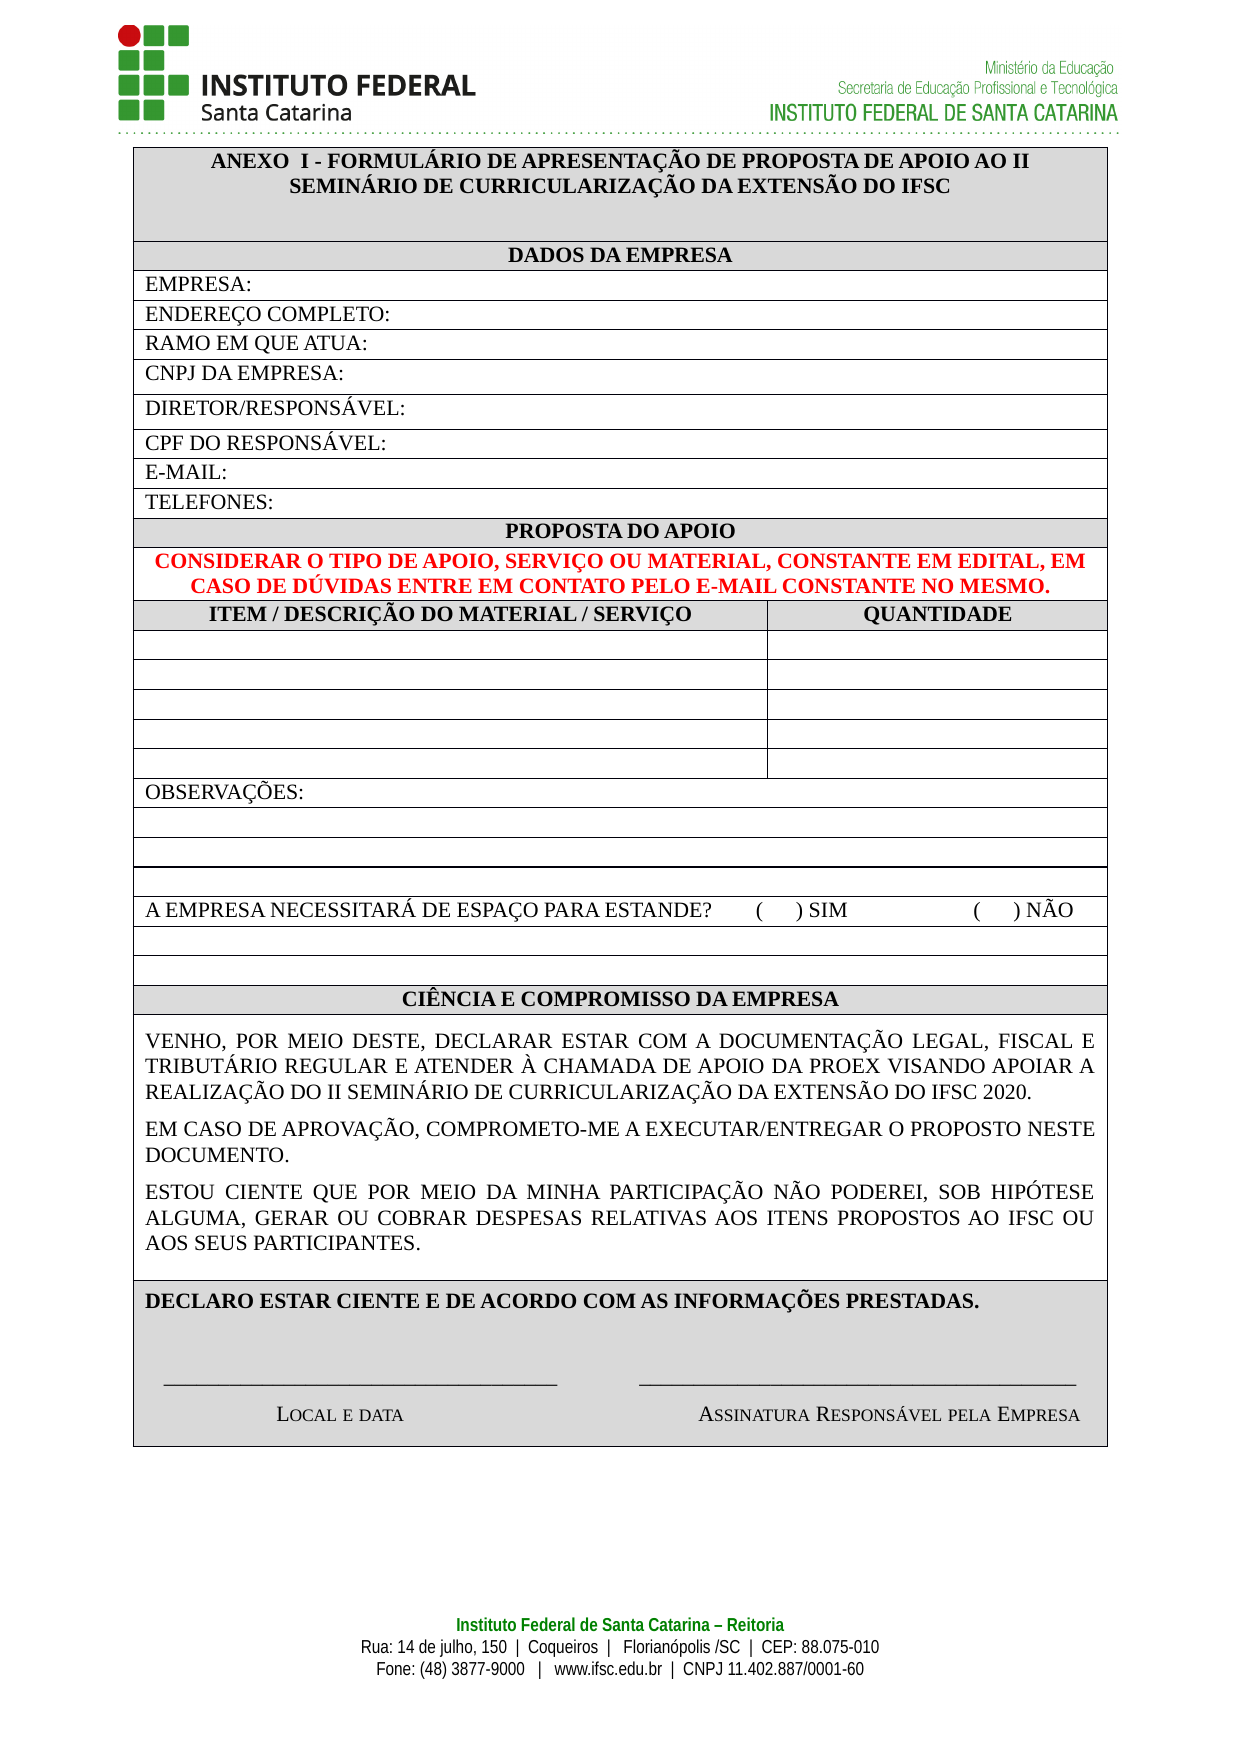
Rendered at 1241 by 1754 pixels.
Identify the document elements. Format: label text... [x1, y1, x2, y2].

table_cell [134, 660, 767, 689]
table_cell [134, 720, 767, 748]
table_cell VENHO, POR MEIO DESTE, DECLARAR ESTAR COM A DOCUMENTAÇÃO LEGAL, FISCAL E TRIBUTÁRIO REGULAR E ATENDER À CHAMADA DE APOIO DA PROEX VISANDO APOIAR A REALIZAÇÃO DO II SEMINÁRIO DE CURRICULARIZAÇÃO DA EXTENSÃO DO IFSC 2020. EM CASO DE APROVAÇÃO, COMPROMETO-ME A EXECUTAR/ENTREGAR O PROPOSTO NESTE DOCUMENTO. ESTOU CIENTE QUE POR MEIO DA MINHA PARTICIPAÇÃO NÃO PODEREI, SOB HIPÓTESE ALGUMA, GERAR OU COBRAR DESPESAS RELATIVAS AOS ITENS PROPOSTOS AO IFSC OU AOS SEUS PARTICIPANTES. [134, 1015, 1107, 1280]
table_cell [134, 749, 767, 778]
table_cell [134, 808, 1107, 837]
table_cell RAMO EM QUE ATUA: [134, 330, 1107, 359]
table_cell DIRETOR/RESPONSÁVEL: [134, 395, 1107, 429]
table_cell PROPOSTA DO APOIO [134, 519, 1107, 547]
table_cell [134, 956, 1107, 985]
table_cell [768, 690, 1107, 718]
table_cell [134, 690, 767, 718]
table_cell EMPRESA: [134, 271, 1107, 300]
table_cell [768, 660, 1107, 689]
table_cell DADOS DA EMPRESA [134, 242, 1107, 270]
table_cell QUANTIDADE [768, 601, 1107, 630]
table_cell [768, 720, 1107, 748]
table_cell [134, 838, 1107, 866]
table_cell TELEFONES: [134, 489, 1107, 517]
table_cell [768, 749, 1107, 778]
table_cell [134, 868, 1107, 896]
table_cell CPF DO RESPONSÁVEL: [134, 430, 1107, 458]
table_cell ITEM / DESCRIÇÃO DO MATERIAL / SERVIÇO [134, 601, 767, 630]
table_header ANEXO I - FORMULÁRIO DE APRESENTAÇÃO DE PROPOSTA DE APOIO AO II SEMINÁRIO DE CURRICULARIZAÇÃO DA EXTENSÃO DO IFSC [134, 148, 1107, 241]
table_cell A EMPRESA NECESSITARÁ DE ESPAÇO PARA ESTANDE? ( ) SIM ( ) NÃO [134, 897, 1107, 926]
table_cell [134, 927, 1107, 955]
table_cell ENDEREÇO COMPLETO: [134, 301, 1107, 329]
table_cell CNPJ DA EMPRESA: [134, 360, 1107, 394]
table_cell DECLARO ESTAR CIENTE E DE ACORDO COM AS INFORMAÇÕES PRESTADAS. ____________________________________ ________________________________________ Local e data Assinatura Responsável pela Empresa [134, 1281, 1107, 1446]
table_cell OBSERVAÇÕES: [134, 779, 1107, 807]
table_cell [768, 631, 1107, 659]
table_cell E-MAIL: [134, 459, 1107, 488]
table_cell CONSIDERAR O TIPO DE APOIO, SERVIÇO OU MATERIAL, CONSTANTE EM EDITAL, EM CASO DE DÚVIDAS ENTRE EM CONTATO PELO E-MAIL CONSTANTE NO MESMO. [134, 548, 1107, 600]
table_cell CIÊNCIA E COMPROMISSO DA EMPRESA [134, 986, 1107, 1014]
table_cell [134, 631, 767, 659]
